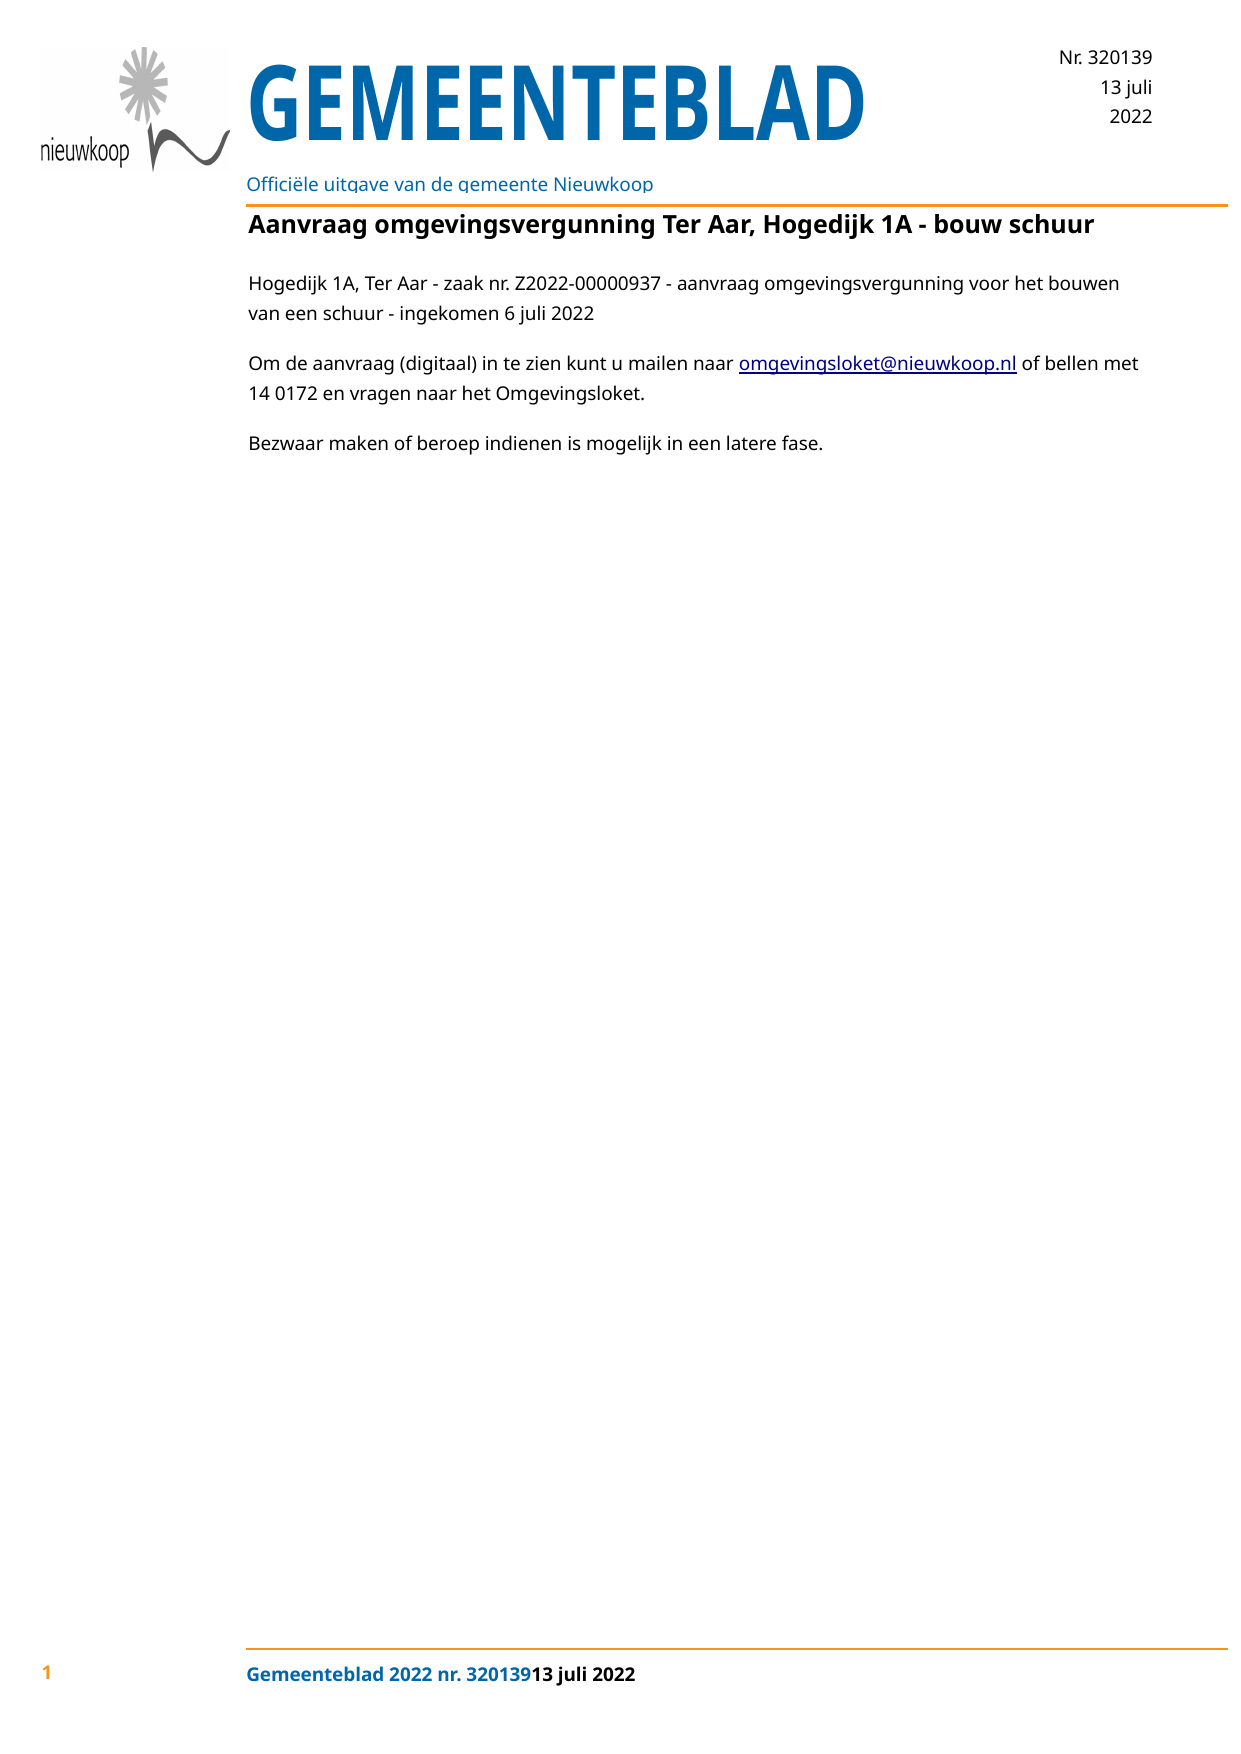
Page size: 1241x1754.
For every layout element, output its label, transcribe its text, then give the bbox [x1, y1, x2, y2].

text Aanvraag omgevingsvergunning Ter Aar, Hogedijk 1A - bouw schuur [248, 207, 1152, 241]
text Hogedijk 1A, Ter Aar - zaak nr. Z2022-00000937 - aanvraag omgevingsvergunning voor het bouwen van een schuur - ingekomen 6 juli 2022 [248, 270, 1152, 326]
text Om de aanvraag (digitaal) in te zien kunt u mailen naar omgevingsloket@nieuwkoop.nl of bellen met 14 0172 en vragen naar het Omgevingsloket. [248, 350, 1152, 406]
picture [41, 47, 231, 172]
text Bezwaar maken of beroep indienen is mogelijk in een latere fase. [248, 430, 1152, 456]
